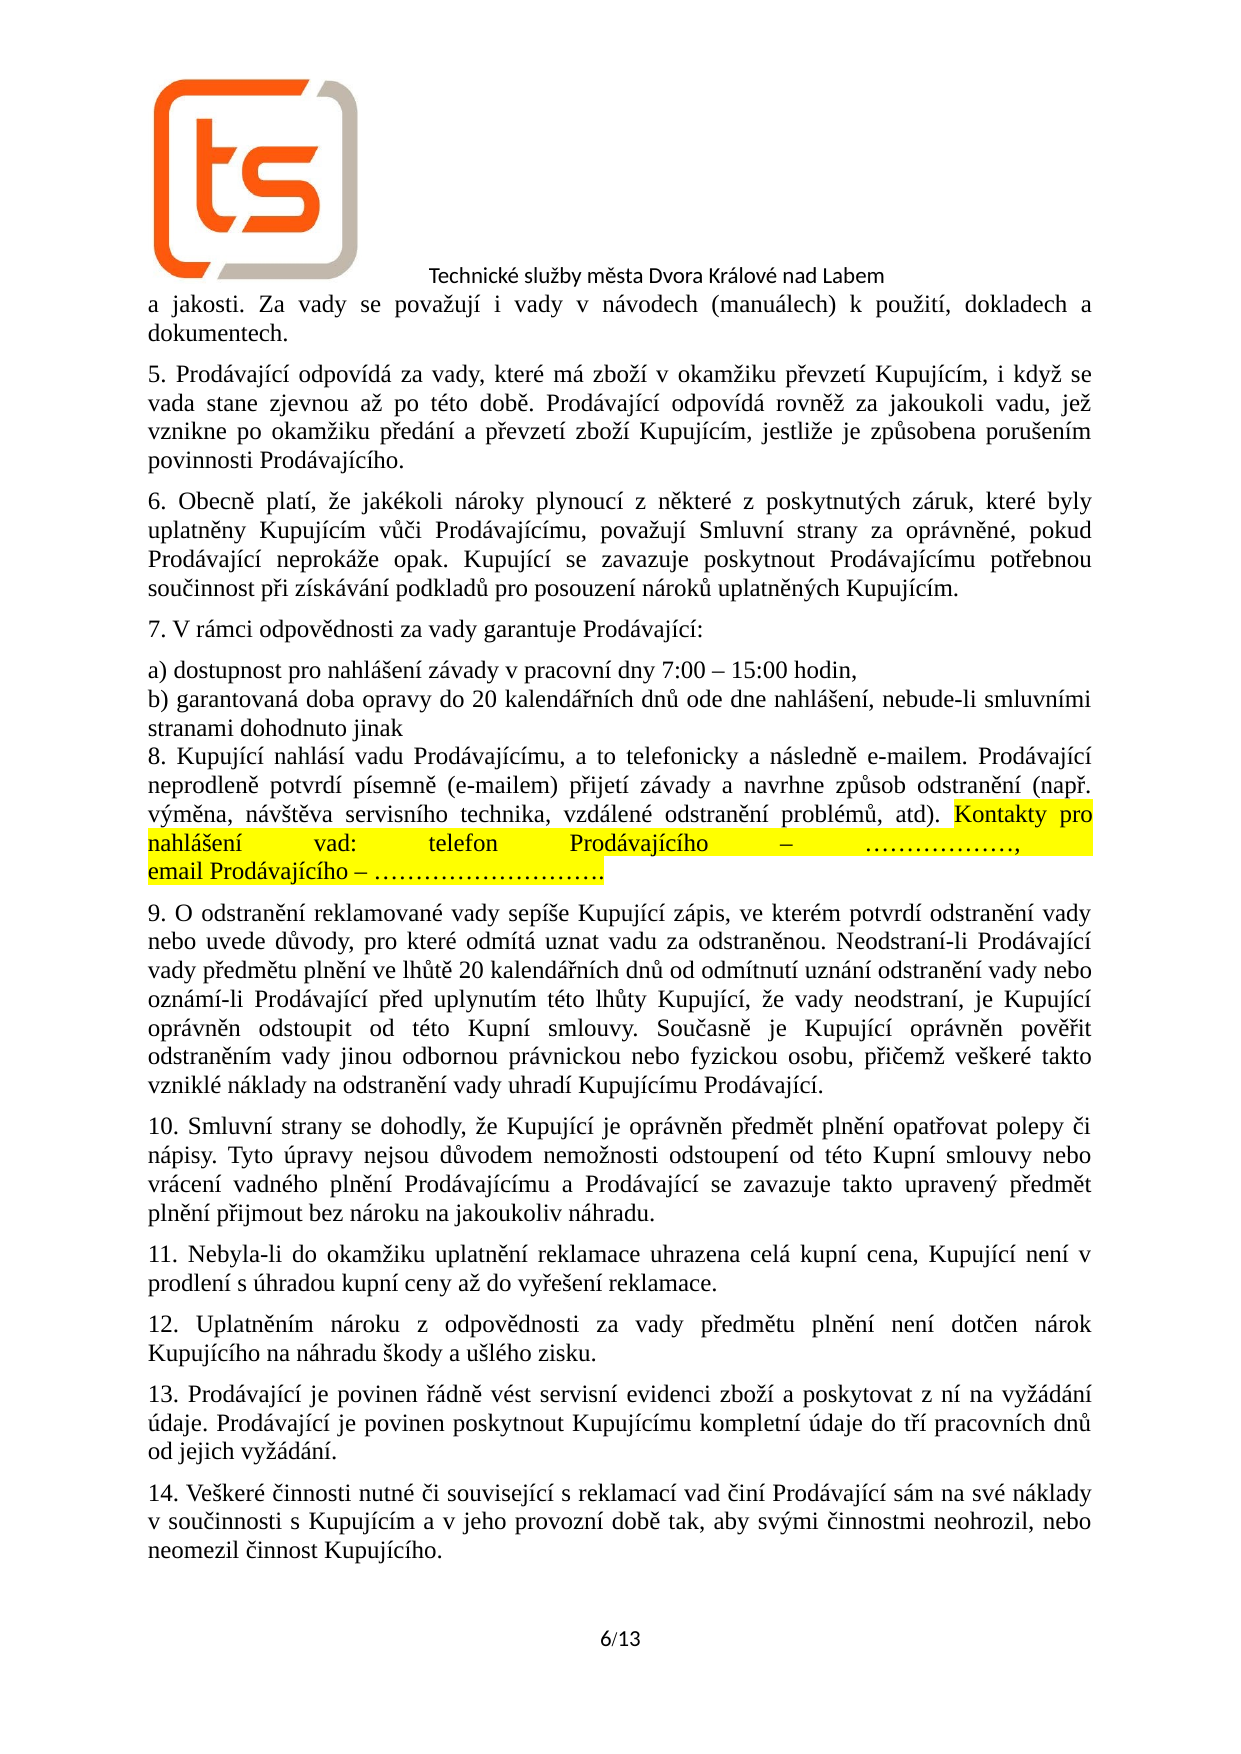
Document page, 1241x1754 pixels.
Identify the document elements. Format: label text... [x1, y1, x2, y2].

text 5. Prodávající odpovídá za vady, které má zboží v okamžiku převzetí Kupujícím, i když se vada stane zjevnou až po této době. Prodávající odpovídá rovněž za jakoukoli vadu, jež vznikne po okamžiku předání a převzetí zboží Kupujícím, jestliže je způsobena porušením povinnosti Prodávajícího. [148, 359, 1093, 474]
text 13. Prodávající je povinen řádně vést servisní evidenci zboží a poskytovat z ní na vyžádání údaje. Prodávající je povinen poskytnout Kupujícímu kompletní údaje do tří pracovních dnů od jejich vyžádání. [148, 1379, 1093, 1465]
text b) garantovaná doba opravy do 20 kalendářních dnů ode dne nahlášení, nebude-li smluvními stranami dohodnuto jinak [148, 684, 1093, 741]
text 7. V rámci odpovědnosti za vady garantuje Prodávající: [148, 614, 1093, 643]
text 6. Obecně platí, že jakékoli nároky plynoucí z některé z poskytnutých záruk, které byly uplatněny Kupujícím vůči Prodávajícímu, považují Smluvní strany za oprávněné, pokud Prodávající neprokáže opak. Kupující se zavazuje poskytnout Prodávajícímu potřebnou součinnost při získávání podkladů pro posouzení nároků uplatněných Kupujícím. [148, 486, 1093, 601]
text a jakosti. Za vady se považují i vady v návodech (manuálech) k použití, dokladech a dokumentech. [148, 289, 1093, 346]
text 10. Smluvní strany se dohodly, že Kupující je oprávněn předmět plnění opatřovat polepy či nápisy. Tyto úpravy nejsou důvodem nemožnosti odstoupení od této Kupní smlouvy nebo vrácení vadného plnění Prodávajícímu a Prodávající se zavazuje takto upravený předmět plnění přijmout bez nároku na jakoukoliv náhradu. [148, 1111, 1093, 1226]
text a) dostupnost pro nahlášení závady v pracovní dny 7:00 – 15:00 hodin, [148, 655, 1093, 684]
text 9. O odstranění reklamované vady sepíše Kupující zápis, ve kterém potvrdí odstranění vady nebo uvede důvody, pro které odmítá uznat vadu za odstraněnou. Neodstraní-li Prodávající vady předmětu plnění ve lhůtě 20 kalendářních dnů od odmítnutí uznání odstranění vady nebo oznámí-li Prodávající před uplynutím této lhůty Kupující, že vady neodstraní, je Kupující oprávněn odstoupit od této Kupní smlouvy. Současně je Kupující oprávněn pověřit odstraněním vady jinou odbornou právnickou nebo fyzickou osobu, přičemž veškeré takto vzniklé náklady na odstranění vady uhradí Kupujícímu Prodávající. [148, 898, 1093, 1099]
text 12. Uplatněním nároku z odpovědnosti za vady předmětu plnění není dotčen nárok Kupujícího na náhradu škody a ušlého zisku. [148, 1309, 1093, 1366]
text 11. Nebyla-li do okamžiku uplatnění reklamace uhrazena celá kupní cena, Kupující není v prodlení s úhradou kupní ceny až do vyřešení reklamace. [148, 1239, 1093, 1296]
text 8. Kupující nahlásí vadu Prodávajícímu, a to telefonicky a následně e-mailem. Prodávající neprodleně potvrdí písemně (e-mailem) přijetí závady a navrhne způsob odstranění (např. výměna, návštěva servisního technika, vzdálené odstranění problémů, atd). Kontakty pro nahlášení vad: telefon Prodávajícího – ………………, email Prodávajícího – ………………………. [148, 741, 1093, 885]
text 14. Veškeré činnosti nutné či související s reklamací vad činí Prodávající sám na své náklady v součinnosti s Kupujícím a v jeho provozní době tak, aby svými činnostmi neohrozil, nebo neomezil činnost Kupujícího. [148, 1478, 1093, 1564]
picture [147, 73, 362, 284]
